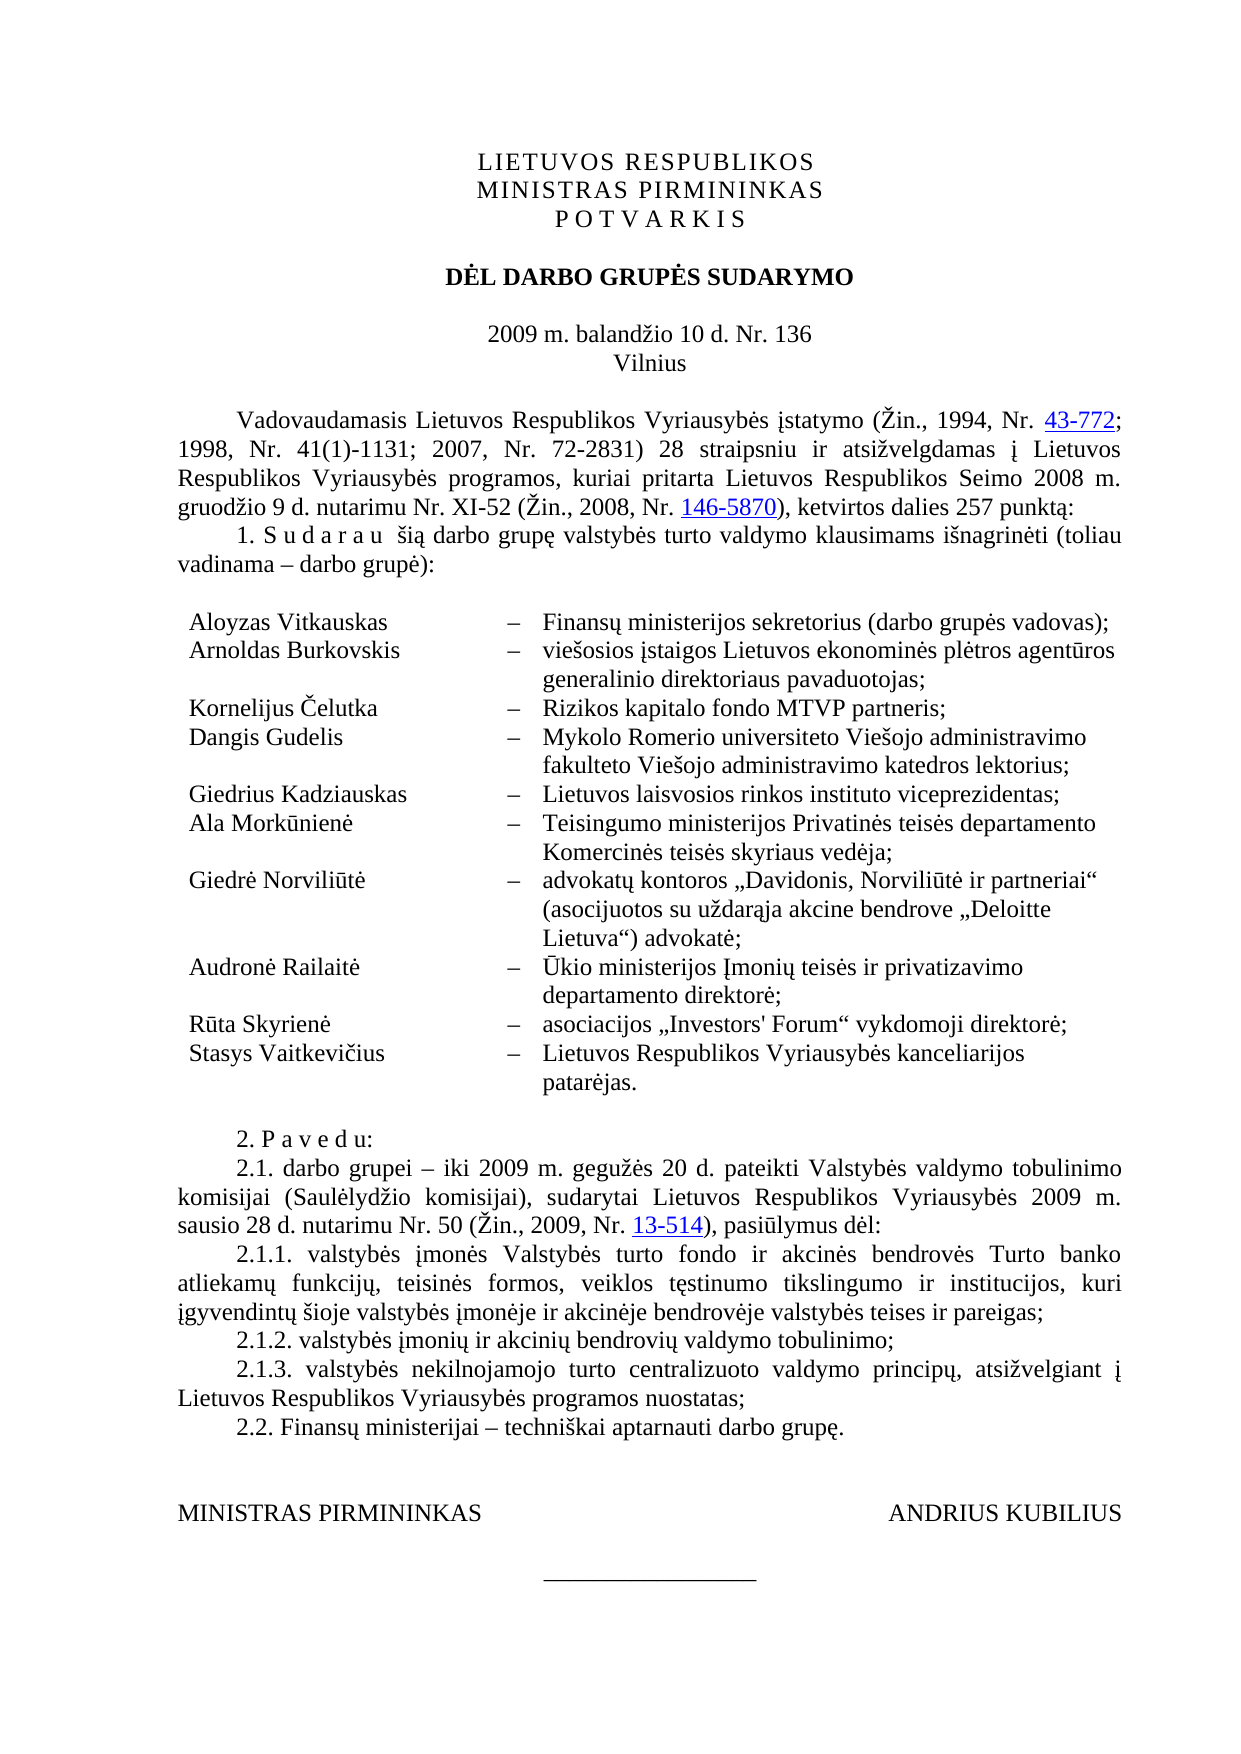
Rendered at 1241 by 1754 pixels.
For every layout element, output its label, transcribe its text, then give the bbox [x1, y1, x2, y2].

table_header – [496, 607, 531, 636]
table_cell Arnoldas Burkovskis [177, 636, 496, 693]
text 2.1.1. valstybės įmonės Valstybės turto fondo ir akcinės bendrovės Turto banko atliekamų funkcijų, teisinės formos, veiklos tęstinumo tikslingumo ir institucijos, kuri įgyvendintų šioje valstybės įmonėje ir akcinėje bendrovėje valstybės teises ir pareigas; [177, 1239, 1122, 1326]
table_cell Ala Morkūnienė [177, 808, 496, 866]
table_cell Audronė Railaitė [177, 952, 496, 1009]
text 2.2. Finansų ministerijai – techniškai aptarnauti darbo grupę. [177, 1412, 1122, 1441]
text 2.1.2. valstybės įmonių ir akcinių bendrovių valdymo tobulinimo; [177, 1326, 1122, 1354]
table_cell – [496, 636, 531, 693]
table_cell Lietuvos Respublikos Vyriausybės kanceliarijos patarėjas. [531, 1038, 1133, 1096]
text DĖL DARBO GRUPĖS SUDARYMO [177, 262, 1122, 291]
table_cell Mykolo Romerio universiteto Viešojo administravimo fakulteto Viešojo administravimo katedros lektorius; [531, 722, 1133, 779]
table_cell Dangis Gudelis [177, 722, 496, 779]
table_cell – [496, 722, 531, 779]
text 1. Sudarau šią darbo grupę valstybės turto valdymo klausimams išnagrinėti (toliau vadinama – darbo grupė): [177, 521, 1122, 578]
table_cell – [496, 1038, 531, 1096]
table_cell advokatų kontoros „Davidonis, Norviliūtė ir partneriai“ (asocijuotos su uždarąja akcine bendrove „Deloitte Lietuva“) advokatė; [531, 866, 1133, 952]
text POTVARKIS [177, 204, 1122, 233]
table_cell – [496, 693, 531, 722]
table_cell Teisingumo ministerijos Privatinės teisės departamento Komercinės teisės skyriaus vedėja; [531, 808, 1133, 866]
table_cell Lietuvos laisvosios rinkos instituto viceprezidentas; [531, 779, 1133, 808]
text 2.1. darbo grupei – iki 2009 m. gegužės 20 d. pateikti Valstybės valdymo tobulinimo komisijai (Saulėlydžio komisijai), sudarytai Lietuvos Respublikos Vyriausybės 2009 m. sausio 28 d. nutarimu Nr. 50 (Žin., 2009, Nr. 13-514), pasiūlymus dėl: [177, 1153, 1122, 1239]
table_cell – [496, 808, 531, 866]
text _________________ [177, 1556, 1122, 1584]
table_cell – [496, 952, 531, 1009]
table_cell Rūta Skyrienė [177, 1009, 496, 1038]
text MINISTRAS PIRMININKAS [177, 176, 1122, 204]
text Vadovaudamasis Lietuvos Respublikos Vyriausybės įstatymo (Žin., 1994, Nr. 43-772; 1998, Nr. 41(1)-1131; 2007, Nr. 72-2831) 28 straipsniu ir atsižvelgdamas į Lietuvos Respublikos Vyriausybės programos, kuriai pritarta Lietuvos Respublikos Seimo 2008 m. gruodžio 9 d. nutarimu Nr. XI-52 (Žin., 2008, Nr. 146-5870), ketvirtos dalies 257 punktą: [177, 406, 1122, 521]
text 2009 m. balandžio 10 d. Nr. 136 [177, 319, 1122, 348]
text MINISTRAS PIRMININKAS ANDRIUS KUBILIUS [177, 1498, 1122, 1527]
text 2.1.3. valstybės nekilnojamojo turto centralizuoto valdymo principų, atsižvelgiant į Lietuvos Respublikos Vyriausybės programos nuostatas; [177, 1354, 1122, 1412]
table_cell Stasys Vaitkevičius [177, 1038, 496, 1096]
table_cell Rizikos kapitalo fondo MTVP partneris; [531, 693, 1133, 722]
table_cell – [496, 779, 531, 808]
table_cell asociacijos „Investors' Forum“ vykdomoji direktorė; [531, 1009, 1133, 1038]
table_cell – [496, 866, 531, 952]
table_cell Kornelijus Čelutka [177, 693, 496, 722]
text 2. Pavedu: [177, 1124, 1122, 1153]
text Vilnius [177, 348, 1122, 377]
table_cell Giedrius Kadziauskas [177, 779, 496, 808]
table_cell viešosios įstaigos Lietuvos ekonominės plėtros agentūros generalinio direktoriaus pavaduotojas; [531, 636, 1133, 693]
table_cell – [496, 1009, 531, 1038]
table_header Aloyzas Vitkauskas [177, 607, 496, 636]
table_cell Ūkio ministerijos Įmonių teisės ir privatizavimo departamento direktorė; [531, 952, 1133, 1009]
table_cell Giedrė Norviliūtė [177, 866, 496, 952]
table_header Finansų ministerijos sekretorius (darbo grupės vadovas); [531, 607, 1133, 636]
text LIETUVOS RESPUBLIKOS [177, 147, 1122, 176]
